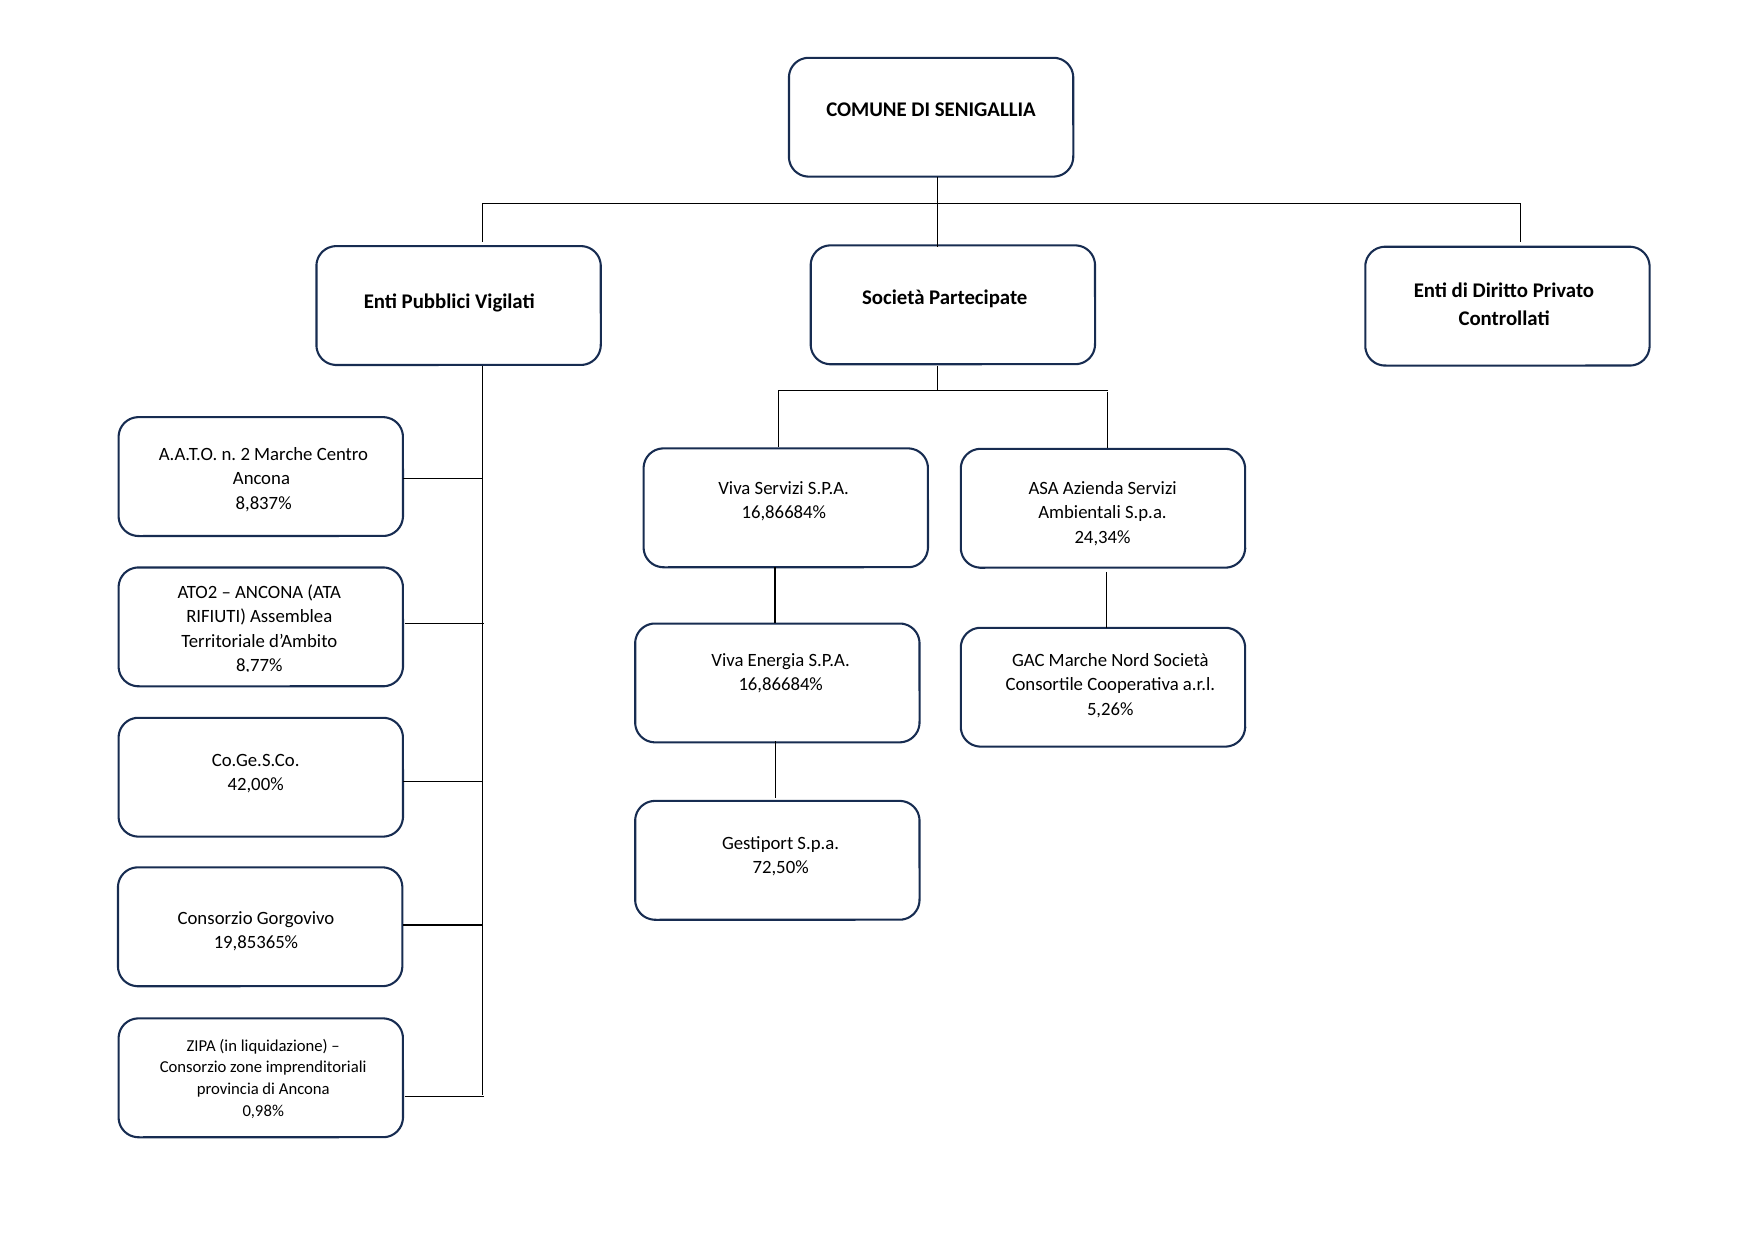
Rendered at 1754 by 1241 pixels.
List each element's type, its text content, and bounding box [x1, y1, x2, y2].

text Enti Pubblici Vigilati [363, 289, 551, 314]
text ASA Azienda Servizi Ambientali S.p.a. [987, 476, 1218, 523]
text Società Partecipate [862, 284, 1058, 309]
text GAC Marche Nord Società Consortile Cooperativa a.r.l. [995, 648, 1226, 696]
text ATO2 – ANCONA (ATA RIFIUTI) Assemblea Territoriale d’Ambito [147, 580, 371, 652]
text A.A.T.O. n. 2 Marche Centro Ancona [148, 442, 379, 489]
text 16,86684% [668, 501, 899, 524]
text 19,85365% [140, 930, 371, 950]
text 5,26% [995, 697, 1226, 717]
text 16,86684% [665, 673, 896, 696]
text 8,837% [148, 491, 379, 513]
text Co.Ge.S.Co. [140, 748, 371, 771]
text COMUNE DI SENIGALLIA [826, 97, 1041, 122]
text Viva Energia S.P.A. [665, 648, 896, 671]
text 8,77% [147, 653, 371, 671]
text Gestiport S.p.a. [665, 831, 896, 854]
text 0,98% [155, 1100, 371, 1120]
text ZIPA (in liquidazione) – Consorzio zone imprenditoriali provincia di Ancona [155, 1035, 371, 1099]
text Viva Servizi S.P.A. [668, 476, 899, 499]
text 42,00% [140, 773, 371, 792]
text 72,50% [665, 855, 896, 878]
text Consorzio Gorgovivo [140, 906, 371, 929]
text 24,34% [987, 525, 1218, 548]
text Enti di Diritto Privato Controllati [1388, 278, 1619, 330]
